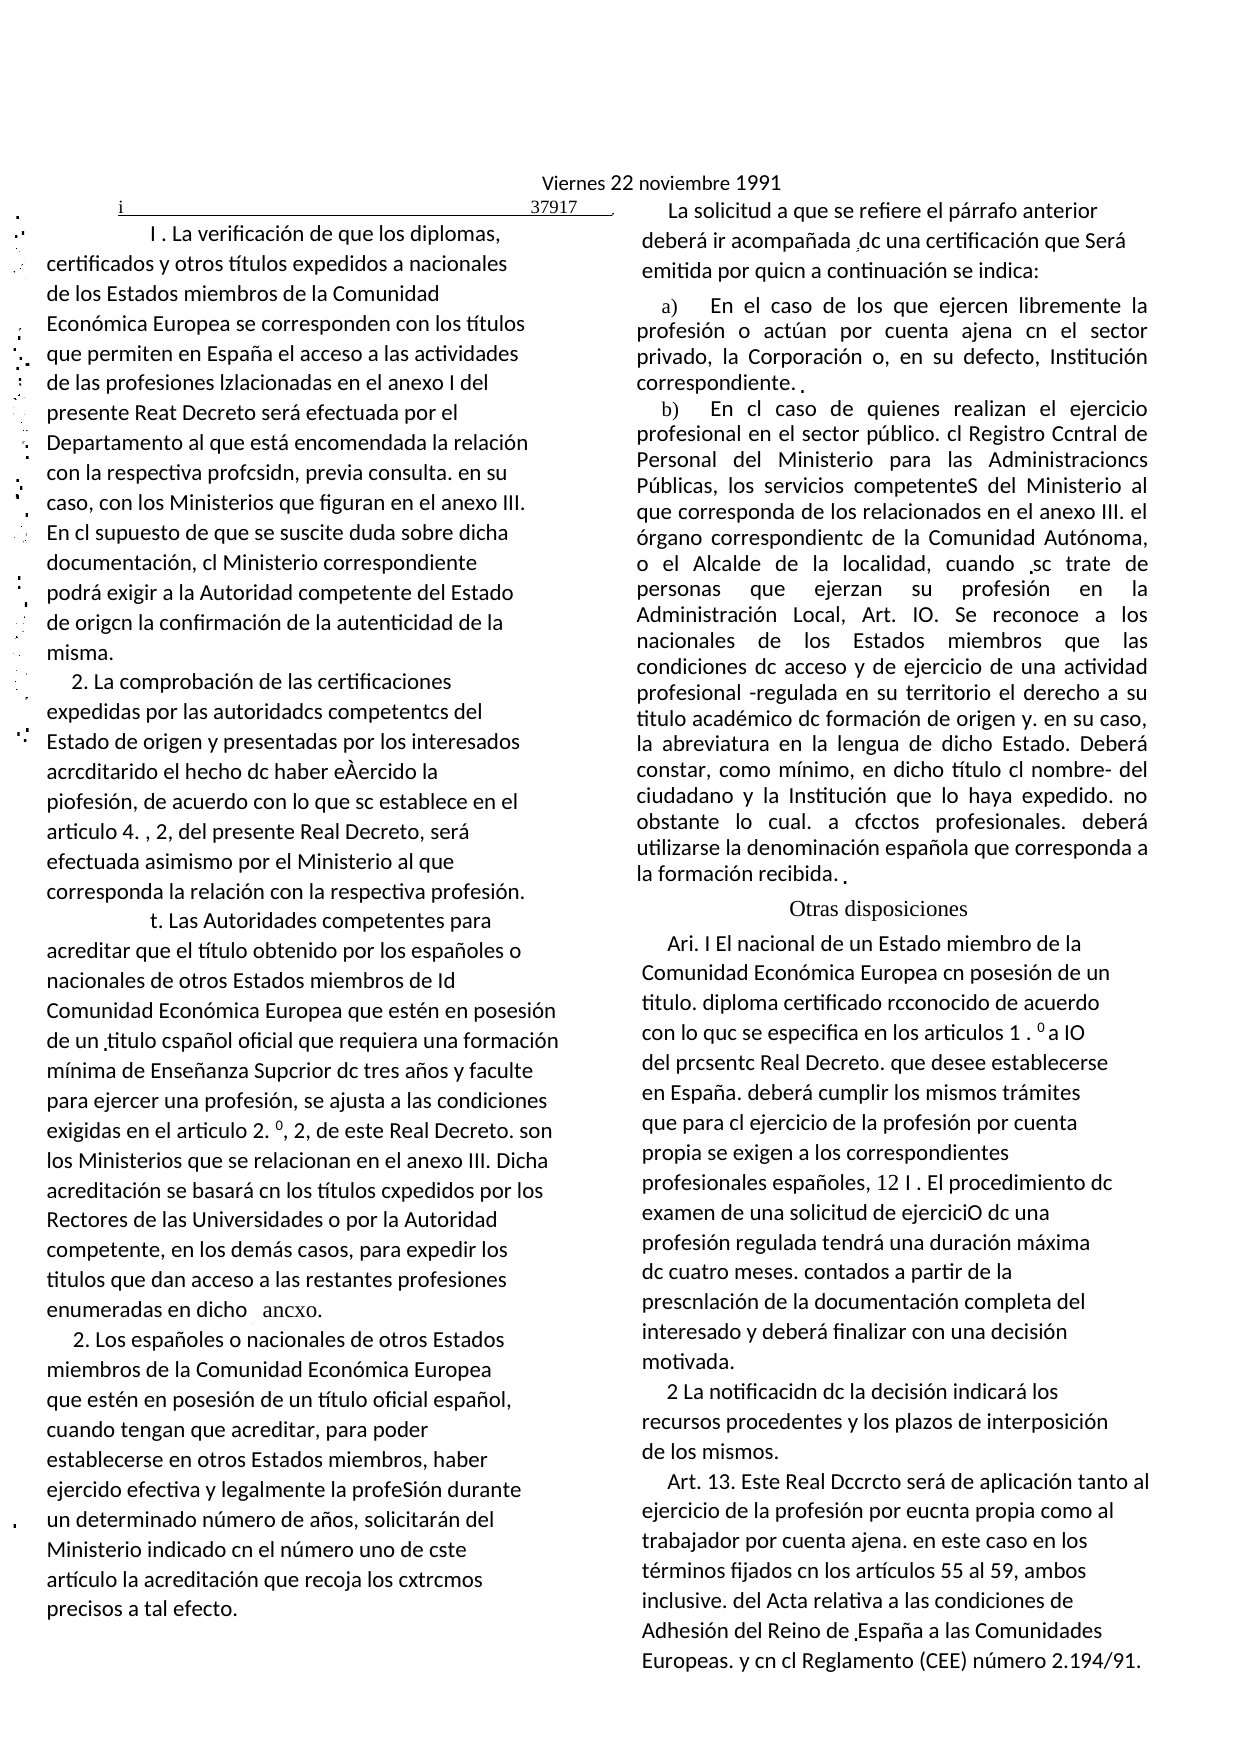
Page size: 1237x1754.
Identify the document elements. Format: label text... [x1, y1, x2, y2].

text Otras disposiciones [714, 895, 1043, 921]
text 2. La comprobación de las certificaciones expedidas por las autoridadcs competentcs del Estado de origen y presentadas por los interesados acrcditarido el hecho dc haber eÀercido la piofesión, de acuerdo con lo que sc establece en el articulo 4. , 2, del presente Real Decreto, será efectuada asimismo por el Ministerio al que corresponda la relación con la respectiva profesión. [46, 667, 530, 905]
text t. Las Autoridades competentes para acreditar que el título obtenido por los españoles o nacionales de otros Estados miembros de Id Comunidad Económica Europea que estén en posesión de un titulo cspañol oficial que requiera una formación mínima de Enseñanza Supcrior dc tres años y faculte para ejercer una profesión, se ajusta a las condiciones exigidas en el articulo 2. 0, 2, de este Real Decreto. son los Ministerios que se relacionan en el anexo III. Dicha acreditación se basará cn los títulos cxpedidos por los Rectores de las Universidades o por la Autoridad competente, en los demás casos, para expedir los titulos que dan acceso a las restantes profesiones enumeradas en dicho ancxo. [46, 907, 565, 1324]
text I . La verificación de que los diplomas, certificados y otros títulos expedidos a nacionales de los Estados miembros de la Comunidad Económica Europea se corresponden con los títulos que permiten en España el acceso a las actividades de las profesiones lzlacionadas en el anexo I del presente Reat Decreto será efectuada por el Departamento al que está encomendada la relación con la respectiva profcsidn, previa consulta. en su caso, con los Ministerios que figuran en el anexo III. En cl supuesto de que se suscite duda sobre dicha documentación, cl Ministerio correspondiente podrá exigir a la Autoridad competente del Estado de origcn la confirmación de la autenticidad de la misma. [46, 219, 534, 666]
text Art. 13. Este Real Dccrcto será de aplicación tanto al ejercicio de la profesión por eucnta propia como al trabajador por cuenta ajena. en este caso en los términos fijados cn los artículos 55 al 59, ambos inclusive. del Acta relativa a las condiciones de Adhesión del Reino de España a las Comunidades Europeas. y cn cl Reglamento (CEE) número 2.194/91. [642, 1467, 1153, 1674]
text 2 La notificacidn dc la decisión indicará los recursos procedentes y los plazos de interposición de los mismos. [642, 1377, 1123, 1465]
subtitle i 37917 [41, 196, 618, 218]
list En cl caso de quienes realizan el ejercicio profesional en el sector público. cl Registro Ccntral de Personal del Ministerio para las Administracioncs Públicas, los servicios competenteS del Ministerio al que corresponda de los relacionados en el anexo III. el órgano correspondientc de la Comunidad Autónoma, o el Alcalde de la localidad, cuando sc trate de personas que ejerzan su profesión en la Administración Local, Art. IO. Se reconoce a los nacionales de los Estados miembros que las condiciones dc acceso y de ejercicio de una actividad profesional -regulada en su territorio el derecho a su titulo académico dc formación de origen y. en su caso, la abreviatura en la lengua de dicho Estado. Deberá constar, como mínimo, en dicho título cl nombre- del ciudadano y la Institución que lo haya expedido. no obstante lo cual. a cfcctos profesionales. deberá utilizarse la denominación española que corresponda a la formación recibida. [636, 396, 1149, 887]
list En el caso de los que ejercen libremente la profesión o actúan por cuenta ajena cn el sector privado, la Corporación o, en su defecto, Institución correspondiente. [636, 293, 1149, 396]
text La solicitud a que se refiere el párrafo anterior deberá ir acompañada dc una certificación que Será emitida por quicn a continuación se indica: [642, 196, 1150, 284]
text Ari. I El nacional de un Estado miembro de la Comunidad Económica Europea cn posesión de un titulo. diploma certificado rcconocido de acuerdo con lo quc se especifica en los articulos 1 . 0 a IO del prcsentc Real Decreto. que desee establecerse en España. deberá cumplir los mismos trámites que para cl ejercicio de la profesión por cuenta propia se exigen a los correspondientes profesionales españoles, 12 I . El procedimiento dc examen de una solicitud de ejerciciO dc una profesión regulada tendrá una duración máxima dc cuatro meses. contados a partir de la prescnlación de la documentación completa del interesado y deberá finalizar con una decisión motivada. [642, 929, 1118, 1375]
text 2. Los españoles o nacionales de otros Estados miembros de la Comunidad Económica Europea que estén en posesión de un título oficial español, cuando tengan que acreditar, para poder establecerse en otros Estados miembros, haber ejercido efectiva y legalmente la profeSión durante un determinado número de años, solicitarán del Ministerio indicado cn el número uno de cste artículo la acreditación que recoja los cxtrcmos precisos a tal efecto. [46, 1326, 527, 1623]
